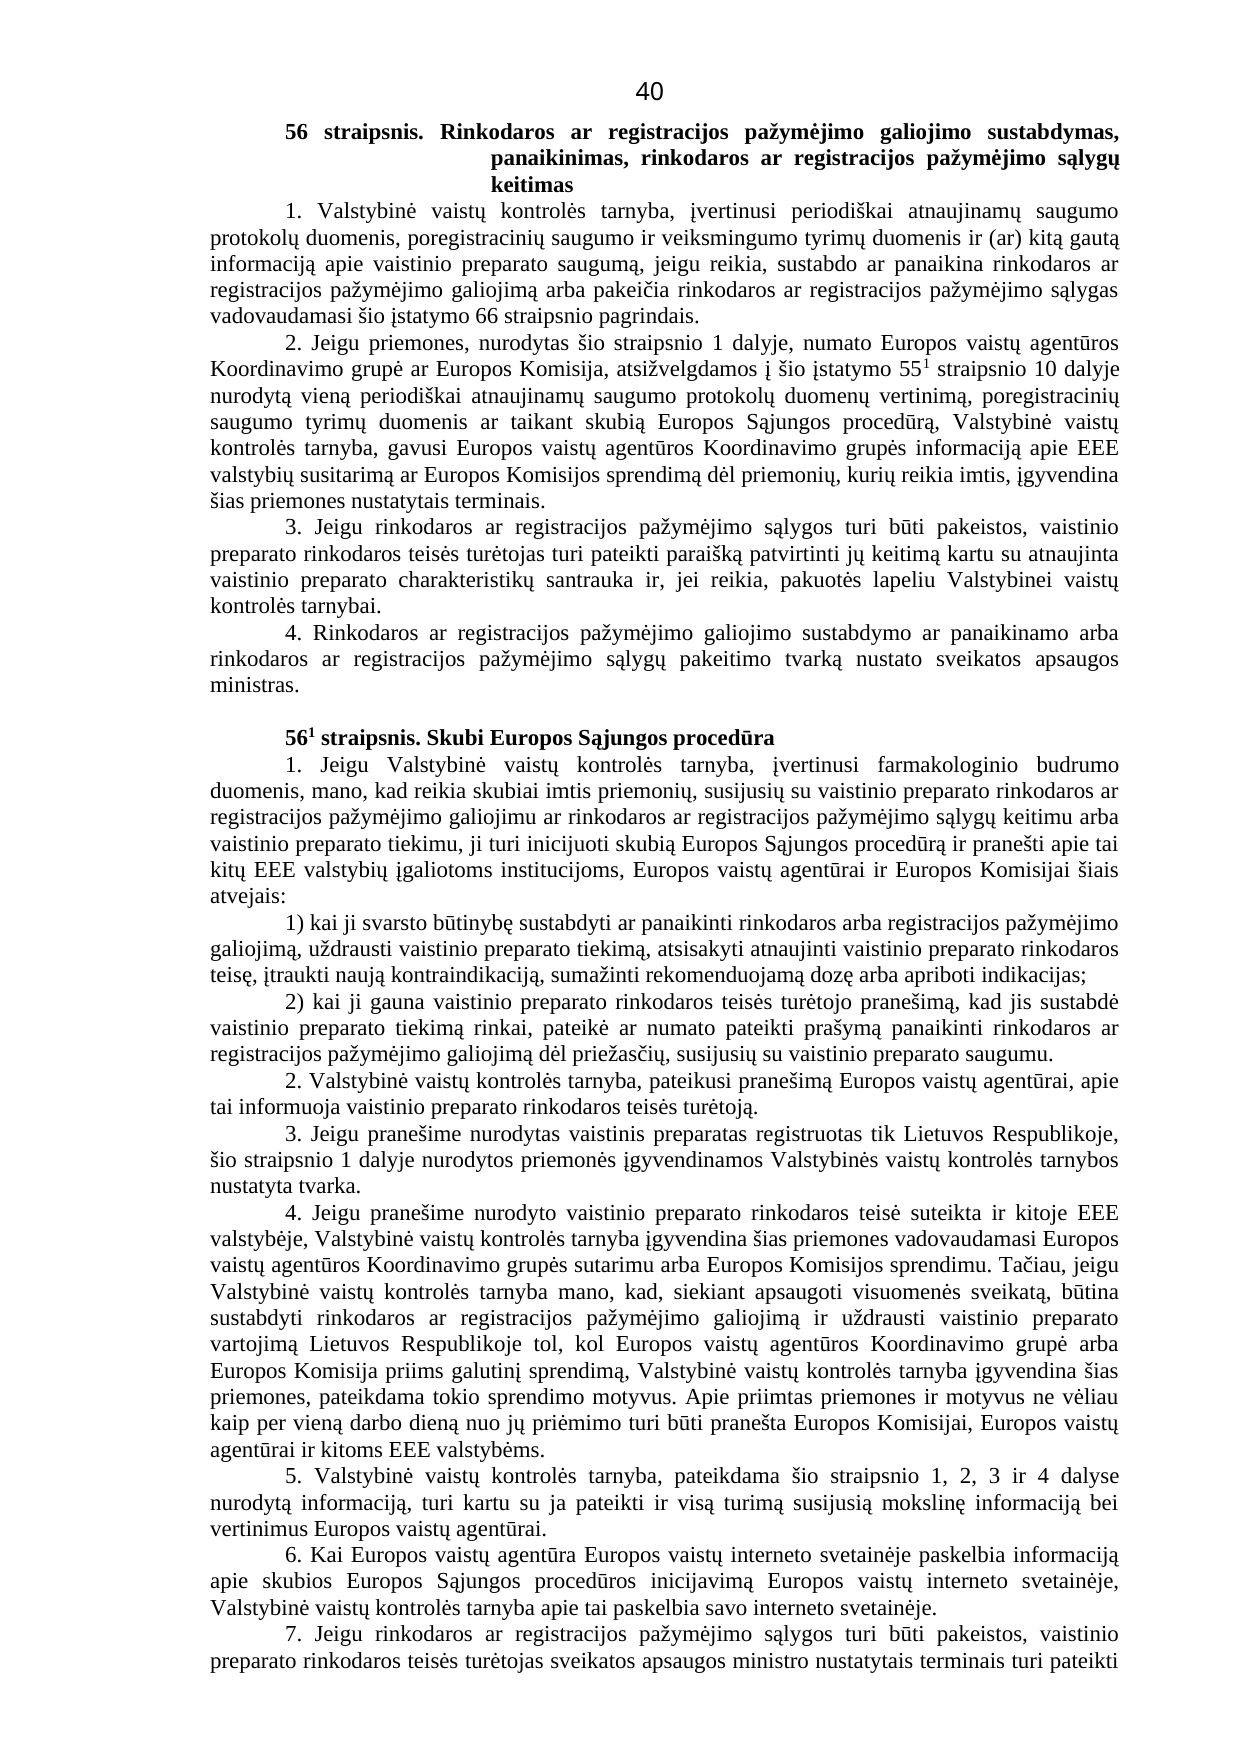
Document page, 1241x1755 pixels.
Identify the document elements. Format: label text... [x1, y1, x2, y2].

text 4. Jeigu pranešime nurodyto vaistinio preparato rinkodaros teisė suteikta ir kitoje EEE valstybėje, Valstybinė vaistų kontrolės tarnyba įgyvendina šias priemones vadovaudamasi Europos vaistų agentūros Koordinavimo grupės sutarimu arba Europos Komisijos sprendimu. Tačiau, jeigu Valstybinė vaistų kontrolės tarnyba mano, kad, siekiant apsaugoti visuomenės sveikatą, būtina sustabdyti rinkodaros ar registracijos pažymėjimo galiojimą ir uždrausti vaistinio preparato vartojimą Lietuvos Respublikoje tol, kol Europos vaistų agentūros Koordinavimo grupė arba Europos Komisija priims galutinį sprendimą, Valstybinė vaistų kontrolės tarnyba įgyvendina šias priemones, pateikdama tokio sprendimo motyvus. Apie priimtas priemones ir motyvus ne vėliau kaip per vieną darbo dieną nuo jų priėmimo turi būti pranešta Europos Komisijai, Europos vaistų agentūrai ir kitoms EEE valstybėms. [210, 1199, 1120, 1462]
text 1. Valstybinė vaistų kontrolės tarnyba, įvertinusi periodiškai atnaujinamų saugumo protokolų duomenis, poregistracinių saugumo ir veiksmingumo tyrimų duomenis ir (ar) kitą gautą informaciją apie vaistinio preparato saugumą, jeigu reikia, sustabdo ar panaikina rinkodaros ar registracijos pažymėjimo galiojimą arba pakeičia rinkodaros ar registracijos pažymėjimo sąlygas vadovaudamasi šio įstatymo 66 straipsnio pagrindais. [210, 197, 1120, 329]
text 4. Rinkodaros ar registracijos pažymėjimo galiojimo sustabdymo ar panaikinamo arba rinkodaros ar registracijos pažymėjimo sąlygų pakeitimo tvarką nustato sveikatos apsaugos ministras. [210, 619, 1120, 698]
text 2. Valstybinė vaistų kontrolės tarnyba, pateikusi pranešimą Europos vaistų agentūrai, apie tai informuoja vaistinio preparato rinkodaros teisės turėtoją. [210, 1067, 1120, 1119]
text 3. Jeigu pranešime nurodytas vaistinis preparatas registruotas tik Lietuvos Respublikoje, šio straipsnio 1 dalyje nurodytos priemonės įgyvendinamos Valstybinės vaistų kontrolės tarnybos nustatyta tvarka. [210, 1119, 1120, 1199]
text 1. Jeigu Valstybinė vaistų kontrolės tarnyba, įvertinusi farmakologinio budrumo duomenis, mano, kad reikia skubiai imtis priemonių, susijusių su vaistinio preparato rinkodaros ar registracijos pažymėjimo galiojimu ar rinkodaros ar registracijos pažymėjimo sąlygų keitimu arba vaistinio preparato tiekimu, ji turi inicijuoti skubią Europos Sąjungos procedūrą ir pranešti apie tai kitų EEE valstybių įgaliotoms institucijoms, Europos vaistų agentūrai ir Europos Komisijai šiais atvejais: [210, 751, 1120, 909]
text 2. Jeigu priemones, nurodytas šio straipsnio 1 dalyje, numato Europos vaistų agentūros Koordinavimo grupė ar Europos Komisija, atsižvelgdamos į šio įstatymo 551 straipsnio 10 dalyje nurodytą vieną periodiškai atnaujinamų saugumo protokolų duomenų vertinimą, poregistracinių saugumo tyrimų duomenis ar taikant skubią Europos Sąjungos procedūrą, Valstybinė vaistų kontrolės tarnyba, gavusi Europos vaistų agentūros Koordinavimo grupės informaciją apie EEE valstybių susitarimą ar Europos Komisijos sprendimą dėl priemonių, kurių reikia imtis, įgyvendina šias priemones nustatytais terminais. [210, 329, 1120, 513]
text 3. Jeigu rinkodaros ar registracijos pažymėjimo sąlygos turi būti pakeistos, vaistinio preparato rinkodaros teisės turėtojas turi pateikti paraišką patvirtinti jų keitimą kartu su atnaujinta vaistinio preparato charakteristikų santrauka ir, jei reikia, pakuotės lapeliu Valstybinei vaistų kontrolės tarnybai. [210, 513, 1120, 619]
text 561 straipsnis. Skubi Europos Sąjungos procedūra [210, 724, 1120, 751]
text 2) kai ji gauna vaistinio preparato rinkodaros teisės turėtojo pranešimą, kad jis sustabdė vaistinio preparato tiekimą rinkai, pateikė ar numato pateikti prašymą panaikinti rinkodaros ar registracijos pažymėjimo galiojimą dėl priežasčių, susijusių su vaistinio preparato saugumu. [210, 988, 1120, 1067]
text 5. Valstybinė vaistų kontrolės tarnyba, pateikdama šio straipsnio 1, 2, 3 ir 4 dalyse nurodytą informaciją, turi kartu su ja pateikti ir visą turimą susijusią mokslinę informaciją bei vertinimus Europos vaistų agentūrai. [210, 1462, 1120, 1541]
text 56 straipsnis. Rinkodaros ar registracijos pažymėjimo galiojimo sustabdymas, panaikinimas, rinkodaros ar registracijos pažymėjimo sąlygų keitimas [285, 118, 1120, 197]
text 1) kai ji svarsto būtinybę sustabdyti ar panaikinti rinkodaros arba registracijos pažymėjimo galiojimą, uždrausti vaistinio preparato tiekimą, atsisakyti atnaujinti vaistinio preparato rinkodaros teisę, įtraukti naują kontraindikaciją, sumažinti rekomenduojamą dozę arba apriboti indikacijas; [210, 909, 1120, 988]
text 6. Kai Europos vaistų agentūra Europos vaistų interneto svetainėje paskelbia informaciją apie skubios Europos Sąjungos procedūros inicijavimą Europos vaistų interneto svetainėje, Valstybinė vaistų kontrolės tarnyba apie tai paskelbia savo interneto svetainėje. [210, 1541, 1120, 1620]
text 7. Jeigu rinkodaros ar registracijos pažymėjimo sąlygos turi būti pakeistos, vaistinio preparato rinkodaros teisės turėtojas sveikatos apsaugos ministro nustatytais terminais turi pateikti [210, 1620, 1120, 1673]
